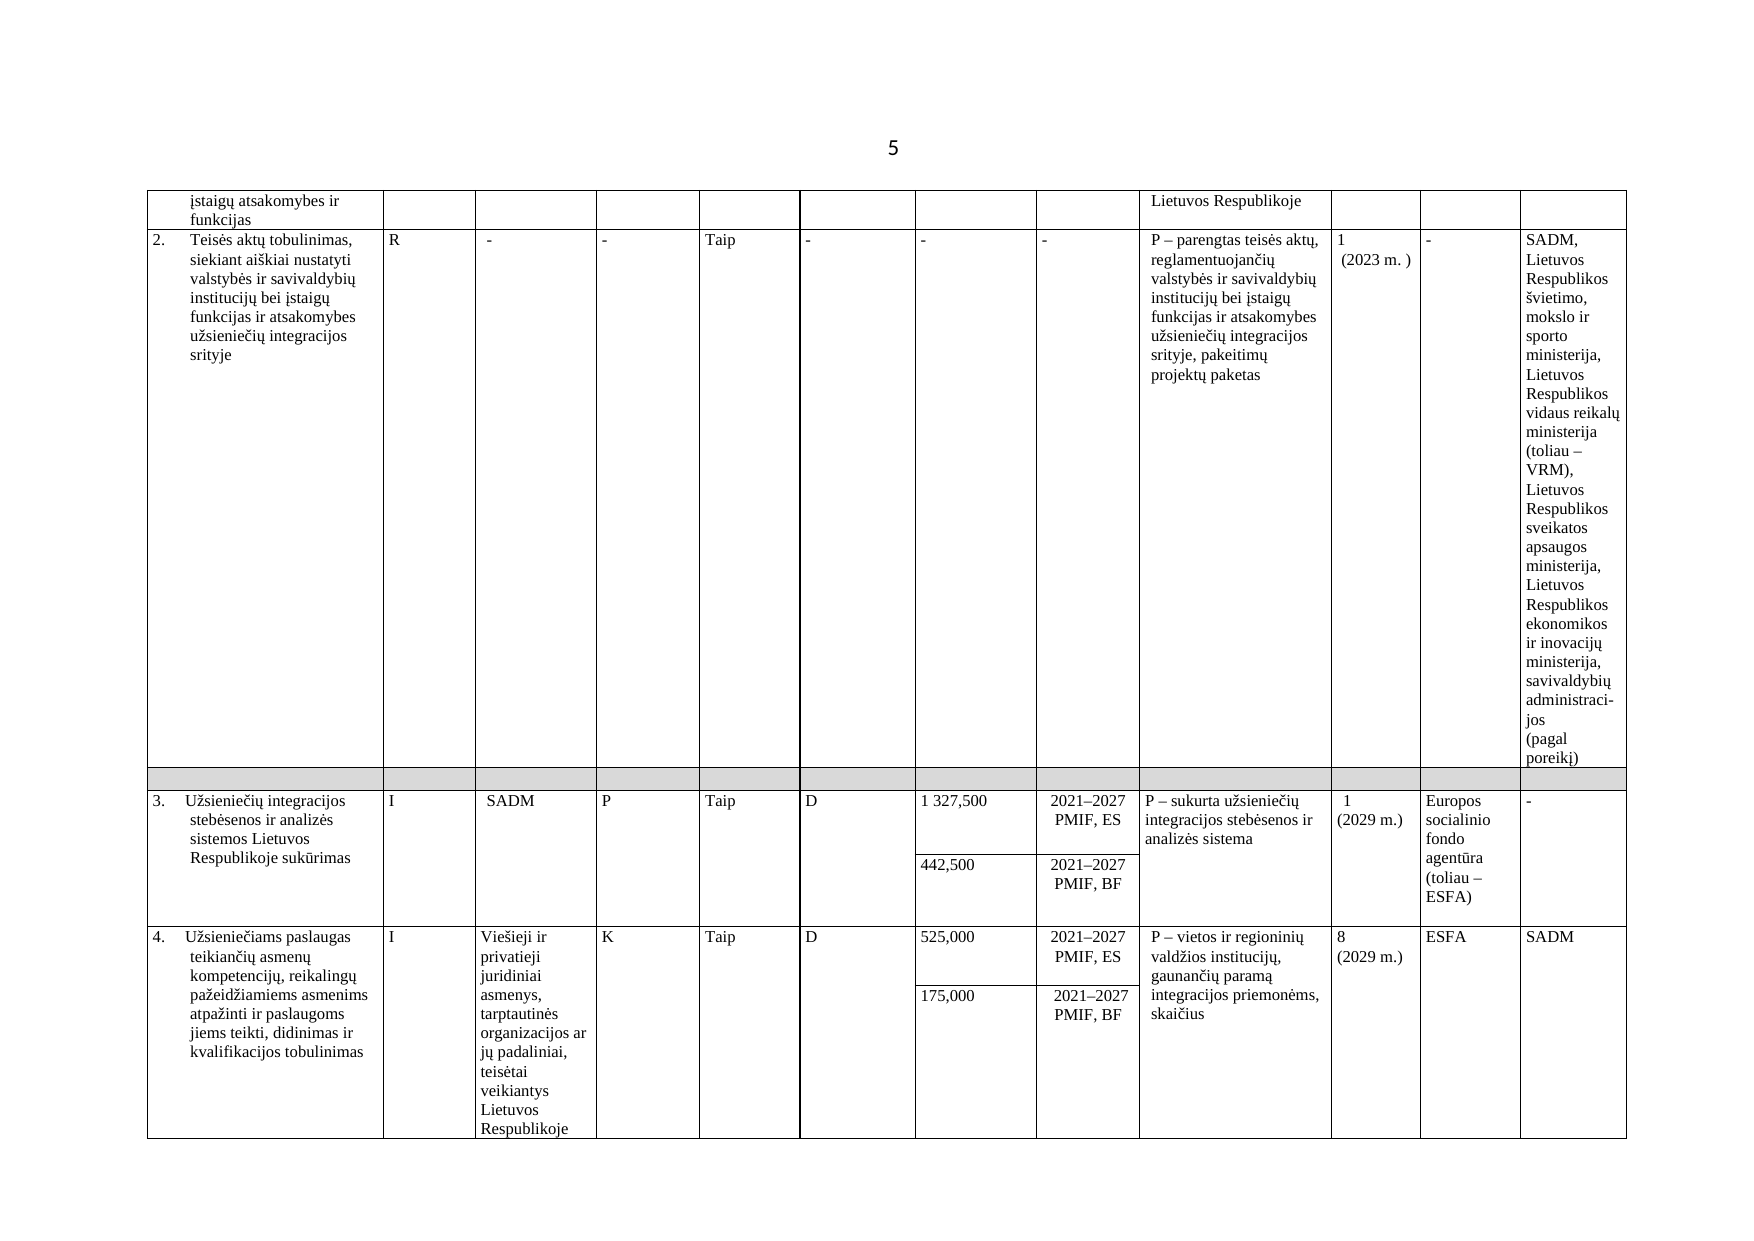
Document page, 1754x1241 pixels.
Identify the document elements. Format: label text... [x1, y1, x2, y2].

table_cell P – sukurta užsieniečių integracijos stebėsenos ir analizės sistema [1140, 791, 1331, 926]
table_cell 2021–2027 PMIF, BF [1037, 986, 1139, 1138]
table_cell [1332, 191, 1420, 229]
table_cell 175,000 [916, 986, 1036, 1138]
table_cell [700, 768, 799, 790]
table_cell K [597, 927, 699, 1138]
table_cell - [1521, 791, 1626, 926]
table_cell Taip [700, 927, 799, 1138]
table_cell 525,000 [916, 927, 1036, 984]
table_cell - [801, 230, 915, 767]
table_cell - [916, 191, 1036, 229]
table_cell Viešieji ir privatieji juridiniai asmenys, tarptautinės organizacijos ar jų padaliniai, teisėtai veikiantys Lietuvos Respublikoje [476, 927, 596, 1138]
table_cell R [384, 230, 475, 767]
table_cell 1 (2029 m.) [1332, 791, 1420, 926]
table_cell D [801, 927, 915, 1138]
table_cell [476, 768, 596, 790]
table_cell 8 (2029 m.) [1332, 927, 1420, 1138]
table_cell [700, 191, 799, 229]
table_cell - [801, 191, 915, 229]
table_cell 1 327,500 [916, 791, 1036, 854]
table_cell Europos socialinio fondo agentūra (toliau – ESFA) [1421, 791, 1520, 926]
table_cell Taip [700, 791, 799, 926]
table_cell [916, 768, 1036, 790]
table_cell 1 (2023 m. ) [1332, 230, 1420, 767]
table_cell [1140, 768, 1331, 790]
table_cell 2. Teisės aktų tobulinimas, siekiant aiškiai nustatyti valstybės ir savivaldybių institucijų bei įstaigų funkcijas ir atsakomybes užsieniečių integracijos srityje [148, 230, 383, 767]
table_cell Taip [700, 230, 799, 767]
table_cell - [476, 191, 596, 229]
table_cell [1332, 768, 1420, 790]
table_cell ESFA [1421, 927, 1520, 1138]
table_cell Lietuvos Respublikoje [1140, 191, 1331, 229]
table_cell [1521, 768, 1626, 790]
table_cell SADM [476, 791, 596, 926]
table_cell - [1037, 191, 1139, 229]
table_cell I [384, 791, 475, 926]
table_cell SADM, Lietuvos Respublikos švietimo, mokslo ir sporto ministerija, Lietuvos Respublikos vidaus reikalų ministerija (toliau – VRM), Lietuvos Respublikos sveikatos apsaugos ministerija, Lietuvos Respublikos ekonomikos ir inovacijų ministerija, savivaldybių administraci-jos (pagal poreikį) [1521, 230, 1626, 767]
table_cell - [1421, 191, 1520, 229]
table_cell [1421, 768, 1520, 790]
table_cell įstaigų atsakomybes ir funkcijas [148, 191, 383, 229]
table_cell P – parengtas teisės aktų, reglamentuojančių valstybės ir savivaldybių institucijų bei įstaigų funkcijas ir atsakomybes užsieniečių integracijos srityje, pakeitimų projektų paketas [1140, 230, 1331, 767]
table_cell 2021–2027 PMIF, ES [1037, 927, 1139, 984]
table_cell D [801, 791, 915, 926]
table_cell [384, 768, 475, 790]
table_cell - [597, 230, 699, 767]
table_cell P – vietos ir regioninių valdžios institucijų, gaunančių paramą integracijos priemonėms, skaičius [1140, 927, 1331, 1138]
table_cell - [476, 230, 596, 767]
table_cell 2021–2027 PMIF, ES [1037, 791, 1139, 854]
table_cell P [597, 791, 699, 926]
table_cell - [1037, 230, 1139, 767]
table_cell - [597, 191, 699, 229]
table_cell [384, 191, 475, 229]
table_cell [148, 768, 383, 790]
table_cell 442,500 [916, 855, 1036, 926]
table_cell [801, 768, 915, 790]
table_cell SADM [1521, 927, 1626, 1138]
table_cell [1037, 768, 1139, 790]
table_cell [1521, 191, 1626, 229]
table_cell 3. Užsieniečių integracijos stebėsenos ir analizės sistemos Lietuvos Respublikoje sukūrimas [148, 791, 383, 926]
table_cell I [384, 927, 475, 1138]
table_cell - [1421, 230, 1520, 767]
table_cell [597, 768, 699, 790]
table_cell - [916, 230, 1036, 767]
table_cell 4. Užsieniečiams paslaugas teikiančių asmenų kompetencijų, reikalingų pažeidžiamiems asmenims atpažinti ir paslaugoms jiems teikti, didinimas ir kvalifikacijos tobulinimas [148, 927, 383, 1138]
table_cell 2021–2027 PMIF, BF [1037, 855, 1139, 926]
